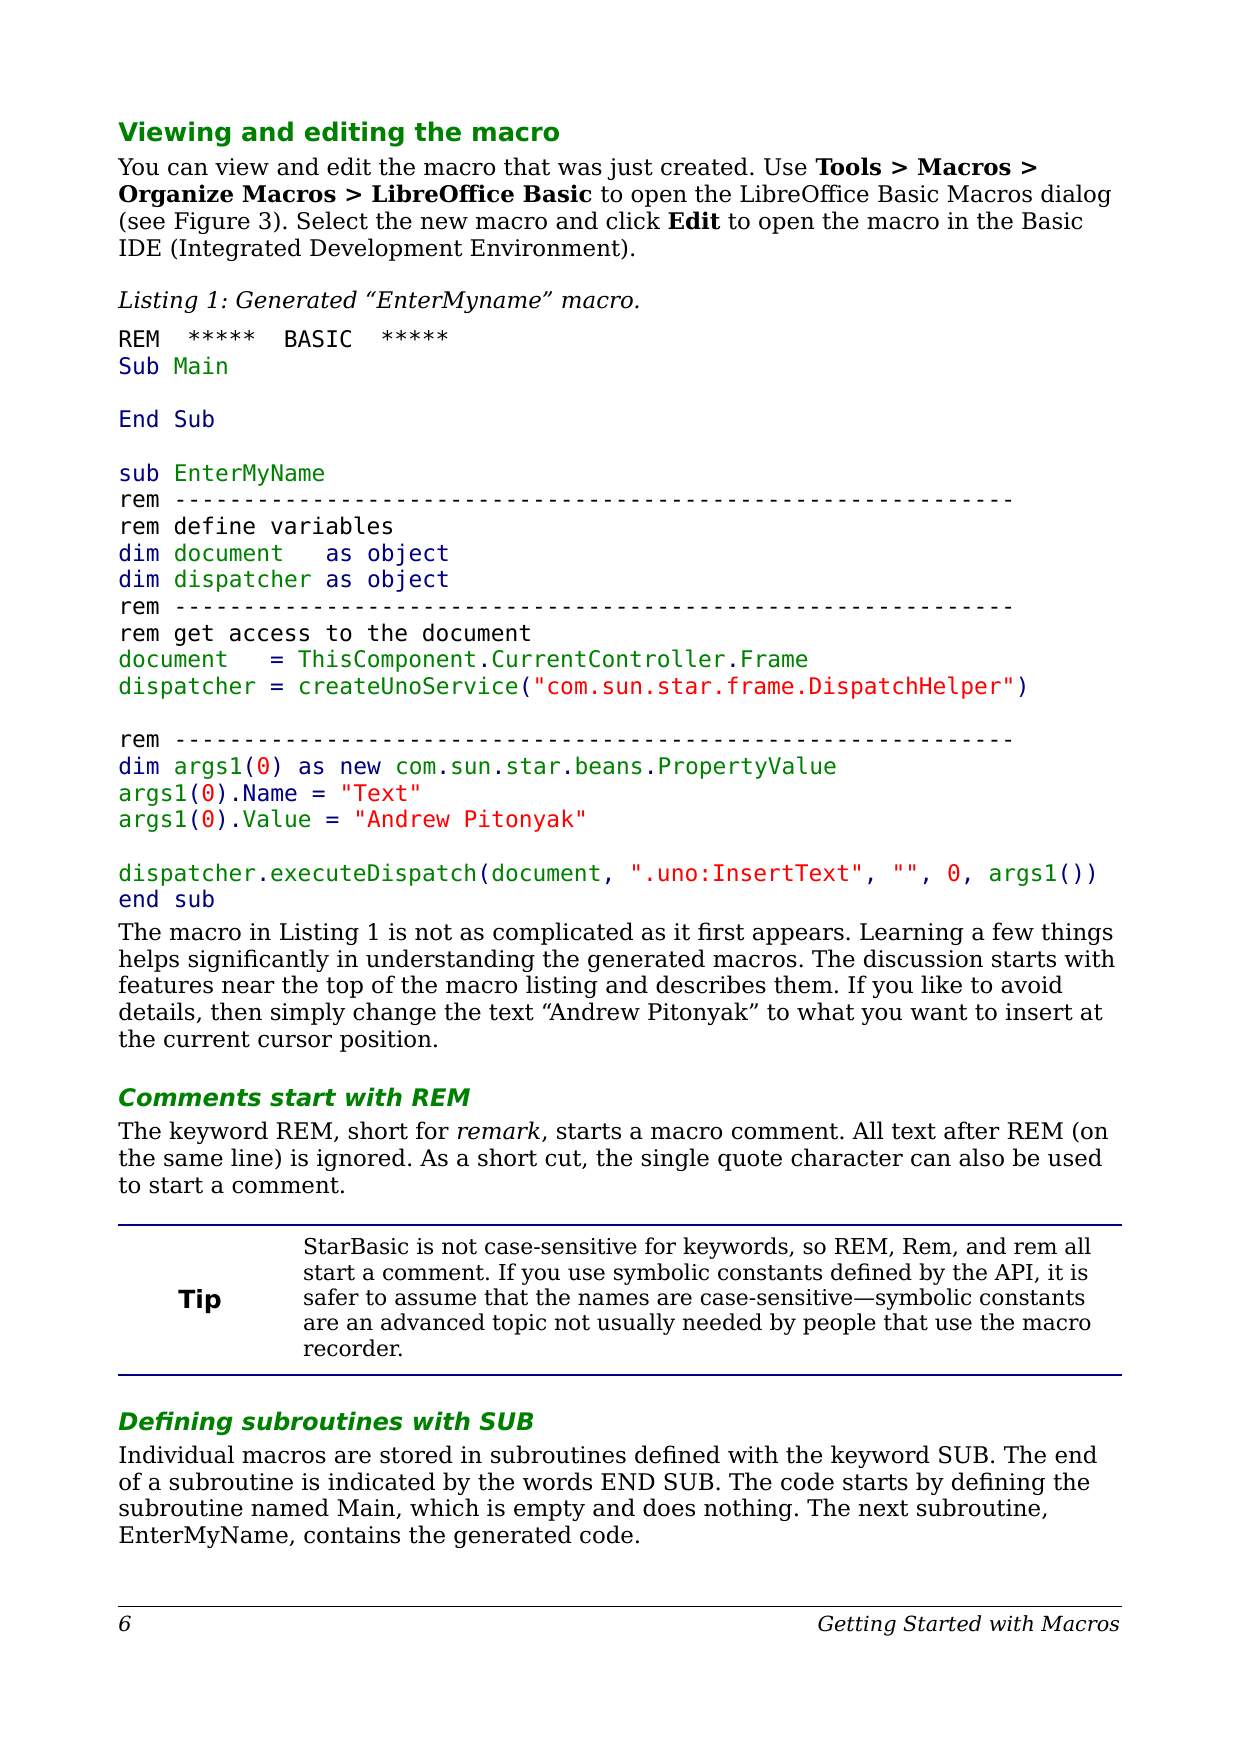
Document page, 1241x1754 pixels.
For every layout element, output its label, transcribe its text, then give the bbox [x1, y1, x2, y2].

text The macro in Listing 1 is not as complicated as it first appears. Learning a few things helps significantly in understanding the generated macros. The discussion starts with features near the top of the macro listing and describes them. If you like to avoid details, then simply change the text “Andrew Pitonyak” to what you want to insert at the current cursor position. [118, 919, 1122, 1053]
subtitle Defining subroutines with SUB [118, 1407, 1122, 1436]
subtitle Viewing and editing the macro [118, 118, 1122, 148]
text document = ThisComponent.CurrentController.Frame [118, 646, 1122, 673]
text End Sub [118, 406, 1122, 433]
text rem ------------------------------------------------------------- [118, 726, 1122, 753]
text rem define variables [118, 513, 1122, 540]
table_header Tip [118, 1226, 281, 1374]
text rem ------------------------------------------------------------- [118, 593, 1122, 620]
text You can view and edit the macro that was just created. Use Tools > Macros > Organize Macros > LibreOffice Basic to open the LibreOffice Basic Macros dialog (see Figure 3). Select the new macro and click Edit to open the macro in the Basic IDE (Integrated Development Environment). [118, 154, 1122, 262]
text REM ***** BASIC ***** [118, 326, 1122, 353]
text rem get access to the document [118, 620, 1122, 646]
text dim args1(0) as new com.sun.star.beans.PropertyValue [118, 753, 1122, 780]
text args1(0).Name = "Text" [118, 780, 1122, 806]
text Individual macros are stored in subroutines defined with the keyword SUB. The end of a subroutine is indicated by the words END SUB. The code starts by defining the subroutine named Main, which is empty and does nothing. The next subroutine, EnterMyName, contains the generated code. [118, 1442, 1122, 1549]
text end sub [118, 886, 1122, 913]
subtitle Comments start with REM [118, 1084, 1122, 1112]
text dispatcher.executeDispatch(document, ".uno:InsertText", "", 0, args1()) [118, 860, 1134, 886]
text Sub Main [118, 353, 1122, 380]
text Listing 1: Generated “EnterMyname” macro. [118, 287, 1122, 313]
text dim dispatcher as object [118, 566, 1122, 593]
text rem ------------------------------------------------------------- [118, 486, 1122, 513]
text sub EnterMyName [118, 460, 1122, 486]
text dispatcher = createUnoService("com.sun.star.frame.DispatchHelper") [118, 673, 1122, 700]
text The keyword REM, short for remark, starts a macro comment. All text after REM (on the same line) is ignored. As a short cut, the single quote character can also be used to start a comment. [118, 1118, 1122, 1198]
text args1(0).Value = "Andrew Pitonyak" [118, 806, 1122, 833]
table_header StarBasic is not case-sensitive for keywords, so REM, Rem, and rem all start a comment. If you use symbolic constants defined by the API, it is safer to assume that the names are case-sensitive—symbolic constants are an advanced topic not usually needed by people that use the macro recorder. [281, 1226, 1122, 1374]
text dim document as object [118, 540, 1122, 566]
